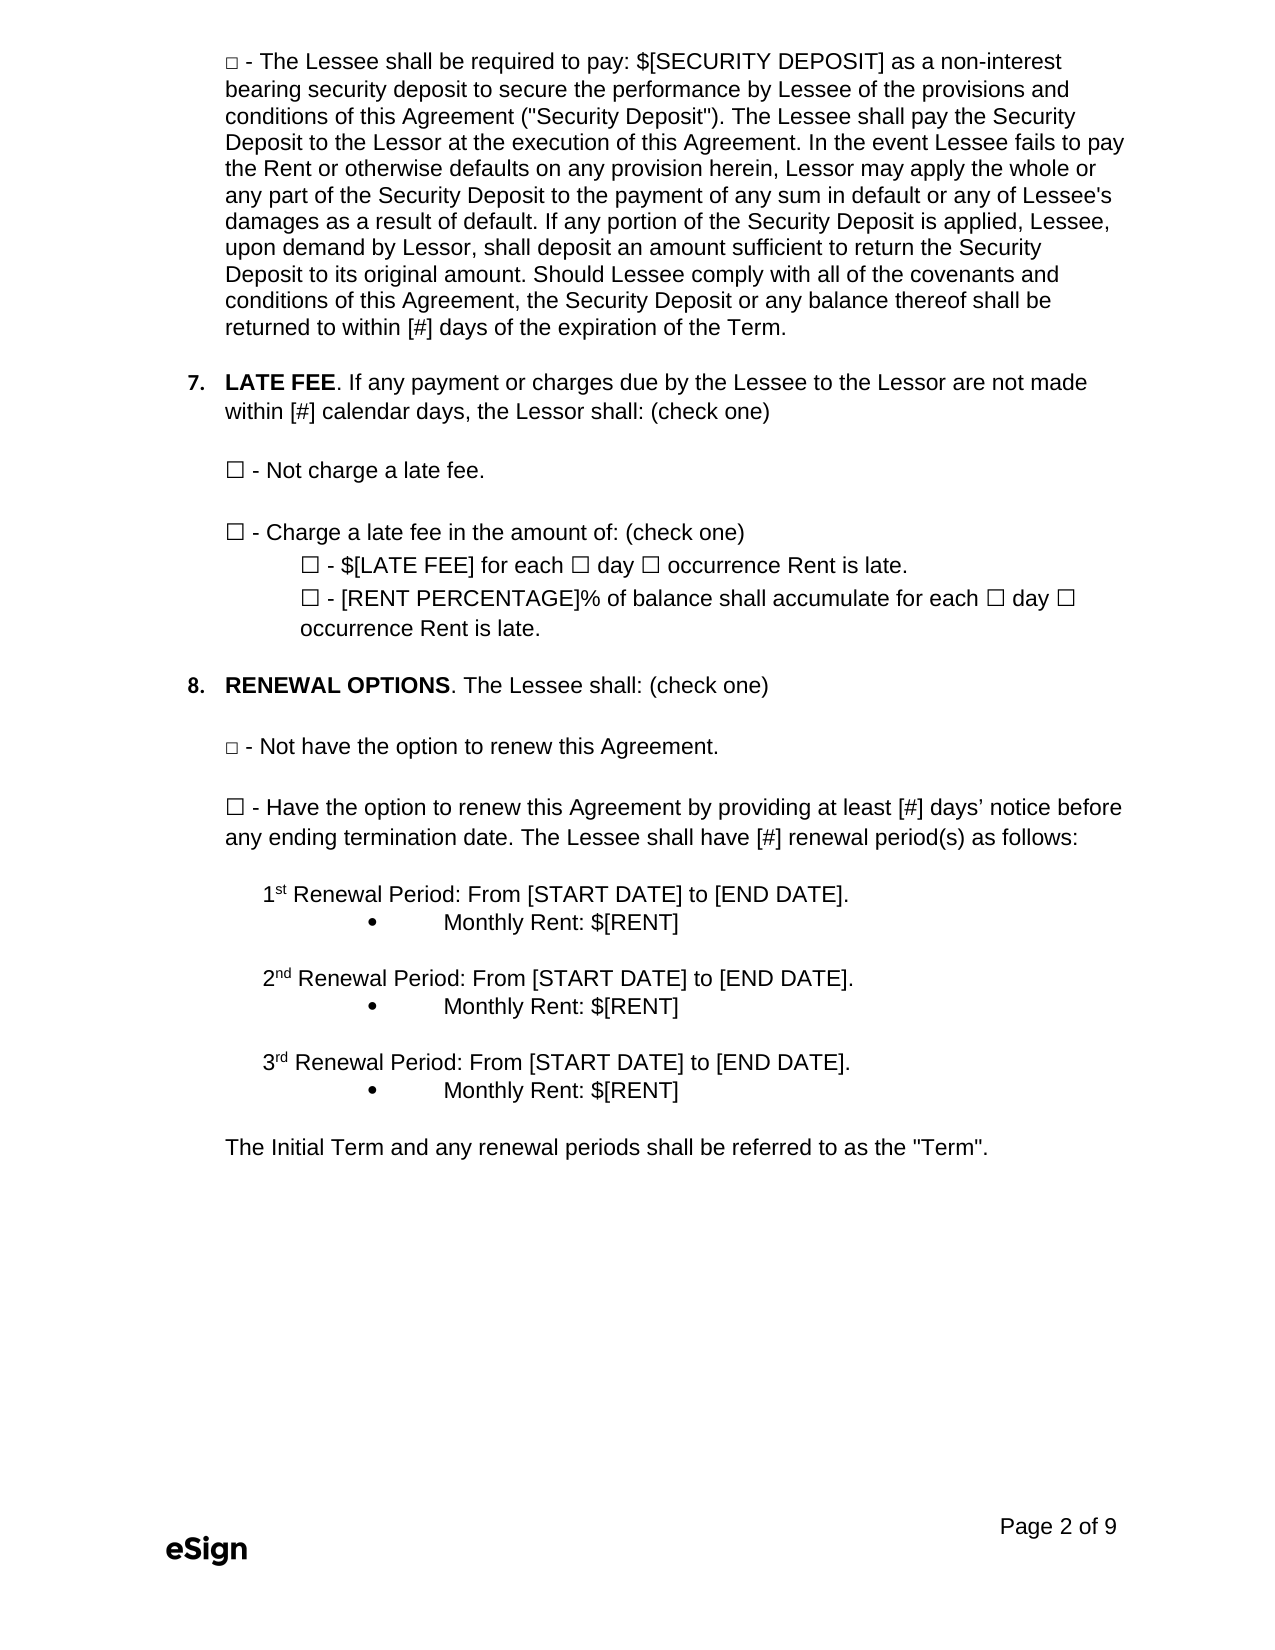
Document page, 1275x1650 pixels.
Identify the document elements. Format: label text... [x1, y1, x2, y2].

list Monthly Rent: $[RENT] [368, 909, 1125, 935]
list RENEWAL OPTIONS. The Lessee shall: (check one) [187, 672, 1125, 700]
text ☐ - Not charge a late fee. [225, 454, 1125, 485]
list Monthly Rent: $[RENT] [368, 993, 1125, 1019]
text ☐ - Charge a late fee in the amount of: (check one) [225, 516, 1125, 547]
text ☐ - Have the option to renew this Agreement by providing at least [#] days’ notice before any ending termination date. The Lessee shall have [#] renewal period(s) as follows: [225, 791, 1125, 851]
list Monthly Rent: $[RENT] [368, 1077, 1125, 1104]
text ☐ - Not have the option to renew this Agreement. [150, 730, 1125, 761]
text 2nd Renewal Period: From [START DATE] to [END DATE]. [262, 965, 1125, 991]
text The Initial Term and any renewal periods shall be referred to as the "Term". [225, 1134, 1125, 1160]
text ☐ - $[LATE FEE] for each ☐ day ☐ occurrence Rent is late. [300, 549, 1125, 580]
list ☐ - The Lessee shall be required to pay: $[SECURITY DEPOSIT] as a non-interest bearing security deposit to secure the performance by Lessee of the provisions and conditions of this Agreement ("Security Deposit"). The Lessee shall pay the Security Deposit to the Lessor at the execution of this Agreement. In the event Lessee fails to pay the Rent or otherwise defaults on any provision herein, Lessor may apply the whole or any part of the Security Deposit to the payment of any sum in default or any of Lessee's damages as a result of default. If any portion of the Security Deposit is applied, Lessee, upon demand by Lessor, shall deposit an amount sufficient to return the Security Deposit to its original amount. Should Lessee comply with all of the covenants and conditions of this Agreement, the Security Deposit or any balance thereof shall be returned to within [#] days of the expiration of the Term. [225, 45, 1125, 340]
list LATE FEE. If any payment or charges due by the Lessee to the Lessor are not made within [#] calendar days, the Lessor shall: (check one) [187, 368, 1125, 424]
text ☐ - [RENT PERCENTAGE]% of balance shall accumulate for each ☐ day ☐ occurrence Rent is late. [300, 582, 1125, 642]
text 3rd Renewal Period: From [START DATE] to [END DATE]. [262, 1049, 1125, 1076]
text 1st Renewal Period: From [START DATE] to [END DATE]. [262, 881, 1125, 907]
